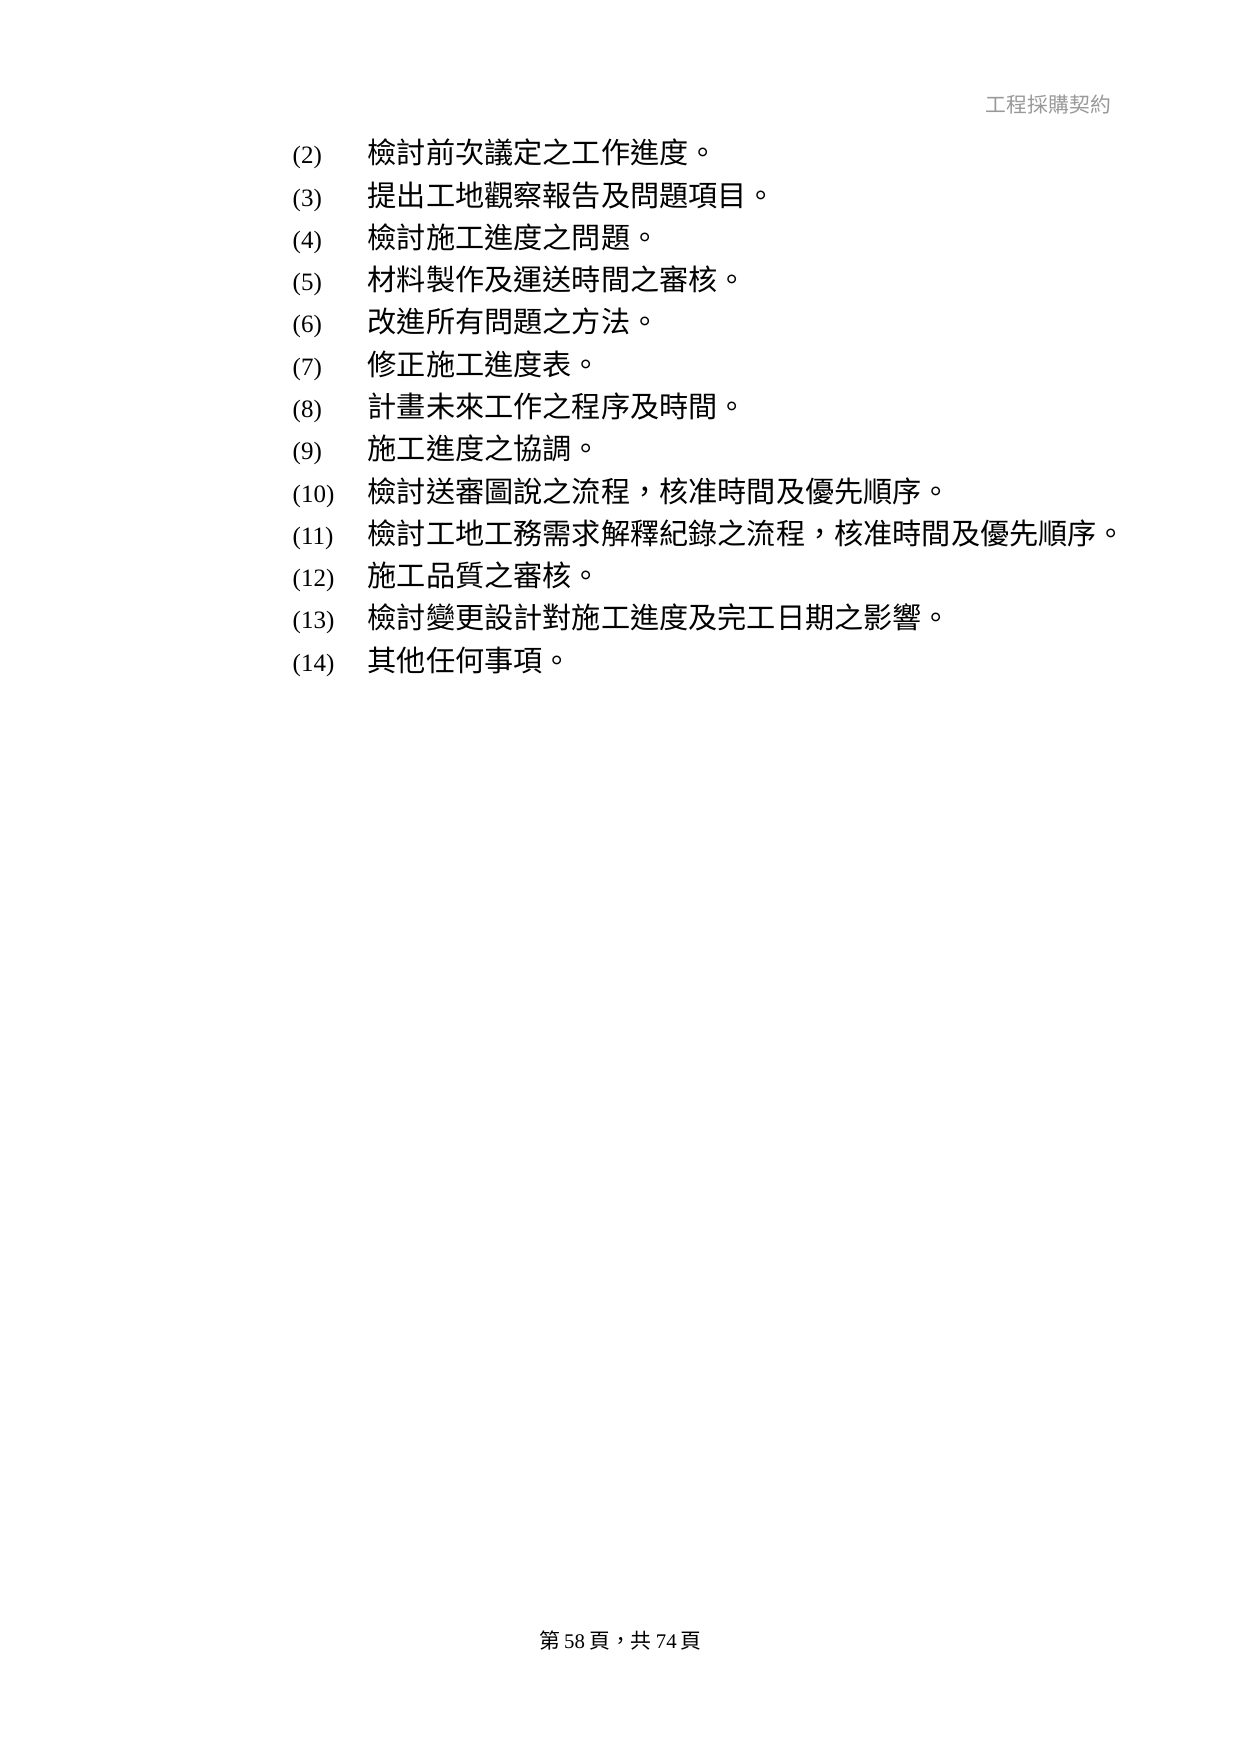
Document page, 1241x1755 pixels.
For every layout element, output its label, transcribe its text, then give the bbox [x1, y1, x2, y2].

list 修正施工進度表。 [292, 341, 1110, 384]
list 檢討變更設計對施工進度及完工日期之影響。 [292, 595, 1110, 637]
list 檢討送審圖說之流程，核准時間及優先順序。 [292, 468, 1110, 511]
list 檢討工地工務需求解釋紀錄之流程，核准時間及優先順序。 [292, 511, 1110, 553]
list 其他任何事項。 [292, 637, 1110, 680]
list 計畫未來工作之程序及時間。 [292, 384, 1110, 426]
list 施工進度之協調。 [292, 426, 1110, 468]
list 檢討前次議定之工作進度。 [292, 130, 1110, 172]
list 檢討施工進度之問題。 [292, 214, 1110, 257]
list 改進所有問題之方法。 [292, 299, 1110, 341]
list 材料製作及運送時間之審核。 [292, 257, 1110, 299]
list 施工品質之審核。 [292, 553, 1110, 595]
list 提出工地觀察報告及問題項目。 [292, 172, 1110, 214]
